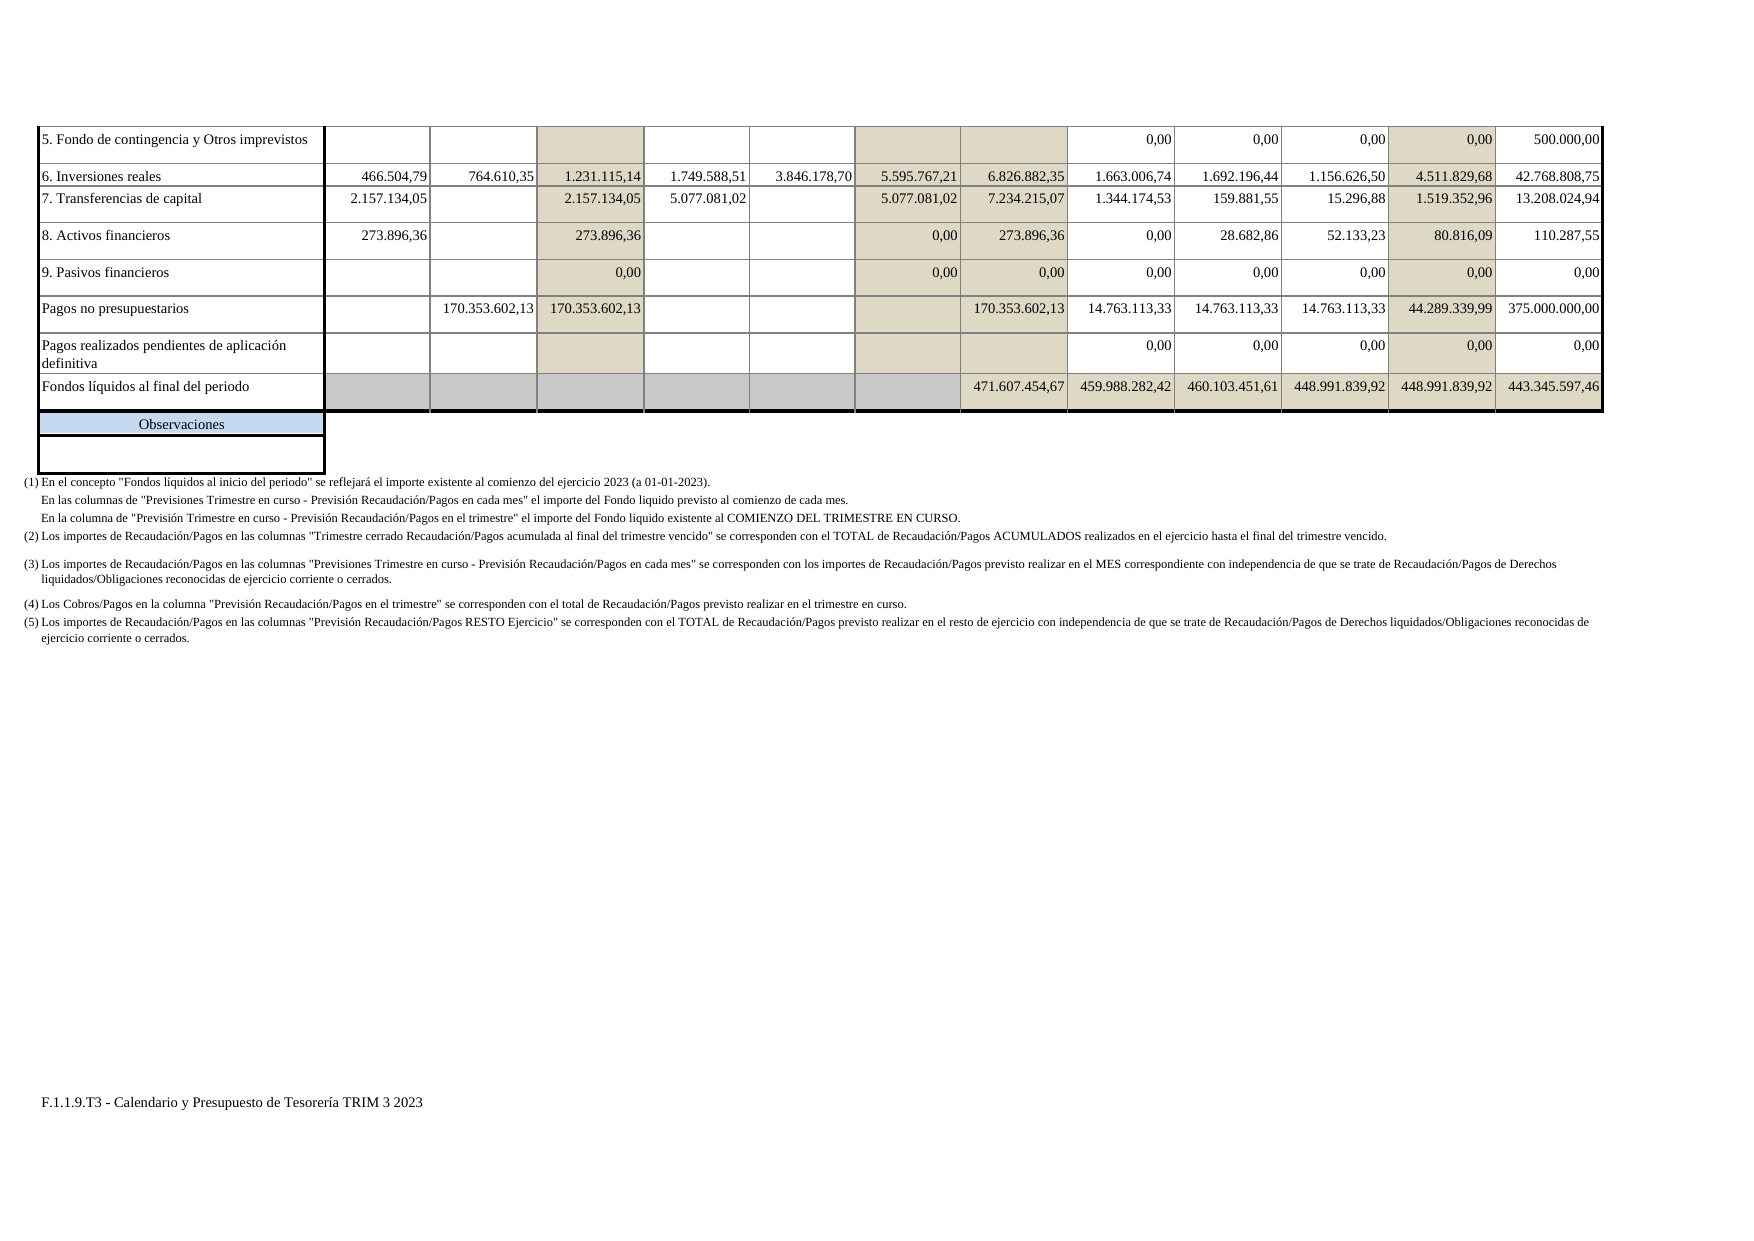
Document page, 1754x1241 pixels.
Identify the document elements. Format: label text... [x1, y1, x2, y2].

table_cell [326, 413, 430, 472]
table_cell Observaciones [40, 413, 323, 433]
table_cell [856, 334, 960, 373]
table_cell 7.234.215,07 [961, 187, 1067, 222]
table_cell 1.663.006,74 [1068, 164, 1174, 185]
table_cell [1495, 413, 1602, 472]
table_cell 0,00 [1389, 260, 1495, 295]
table_cell 273.896,36 [961, 223, 1067, 259]
table_cell [750, 374, 854, 409]
table_cell 4.511.829,68 [1389, 164, 1495, 185]
table_cell [430, 413, 1388, 472]
table_cell [431, 334, 536, 373]
table_cell 0,00 [1175, 334, 1281, 373]
table_cell [856, 297, 960, 332]
table_cell 13.208.024,94 [1496, 187, 1601, 222]
table_cell [856, 127, 960, 163]
table_cell [750, 260, 854, 295]
table_cell Fondos líquidos al final del periodo [40, 374, 323, 409]
table_cell 14.763.113,33 [1282, 297, 1388, 332]
table_cell 0,00 [1068, 127, 1174, 163]
table_cell [750, 127, 854, 163]
list En el concepto "Fondos líquidos al inicio del periodo" se reflejará el importe existente al comienzo del ejercicio 2023 (a 01-01-2023). [24, 475, 1593, 489]
list Los importes de Recaudación/Pagos en las columnas "Trimestre cerrado Recaudación/Pagos acumulada al final del trimestre vencido" se corresponden con el TOTAL de Recaudación/Pagos ACUMULADOS realizados en el ejercicio hasta el final del trimestre vencido. [24, 529, 1593, 543]
table_cell [645, 374, 749, 409]
table_cell [538, 334, 643, 373]
table_cell 14.763.113,33 [1175, 297, 1281, 332]
table_cell 1.344.174,53 [1068, 187, 1174, 222]
table_cell 42.768.808,75 [1496, 164, 1601, 185]
table_cell 1.231.115,14 [538, 164, 643, 185]
table_cell Pagos realizados pendientes de aplicación definitiva [40, 334, 323, 373]
table_cell [431, 260, 536, 295]
table_cell [326, 260, 429, 295]
table_cell 500.000,00 [1496, 127, 1601, 163]
table_cell 5.595.767,21 [856, 164, 960, 185]
table_cell 5.077.081,02 [856, 187, 960, 222]
table_cell [750, 297, 854, 332]
table_cell [645, 223, 749, 259]
table_cell 44.289.339,99 [1389, 297, 1495, 332]
table_cell 52.133,23 [1282, 223, 1388, 259]
table_cell [431, 127, 536, 163]
table_cell [40, 437, 323, 472]
table_cell 459.988.282,42 [1068, 374, 1174, 409]
table_cell 6. Inversiones reales [40, 164, 323, 185]
table_cell [750, 334, 854, 373]
table_cell [431, 374, 536, 409]
table_cell [1389, 413, 1495, 472]
table_cell 15.296,88 [1282, 187, 1388, 222]
table_cell 0,00 [538, 260, 643, 295]
table_cell 0,00 [1068, 223, 1174, 259]
table_cell 3.846.178,70 [750, 164, 854, 185]
table_cell [750, 223, 854, 259]
table_cell 0,00 [856, 223, 960, 259]
table_cell [645, 260, 749, 295]
text F.1.1.9.T3 - Calendario y Presupuesto de Tesorería TRIM 3 2023 [41, 1094, 1593, 1111]
table_cell Pagos no presupuestarios [40, 297, 323, 332]
table_cell 0,00 [1282, 127, 1388, 163]
list Los importes de Recaudación/Pagos en las columnas "Previsión Recaudación/Pagos RESTO Ejercicio" se corresponden con el TOTAL de Recaudación/Pagos previsto realizar en el resto de ejercicio con independencia de que se trate de Recaudación/Pagos de Derechos liquidados/Obligaciones reconocidas de ejercicio corriente o cerrados. [24, 615, 1593, 645]
table_cell 1.749.588,51 [645, 164, 749, 185]
table_cell [538, 374, 643, 409]
table_cell 28.682,86 [1175, 223, 1281, 259]
table_cell 0,00 [1496, 334, 1601, 373]
table_cell 0,00 [1175, 260, 1281, 295]
table_cell [431, 223, 536, 259]
table_cell 375.000.000,00 [1496, 297, 1601, 332]
table_cell 0,00 [856, 260, 960, 295]
list Los importes de Recaudación/Pagos en las columnas "Previsiones Trimestre en curso - Previsión Recaudación/Pagos en cada mes" se corresponden con los importes de Recaudación/Pagos previsto realizar en el MES correspondiente con independencia de que se trate de Recaudación/Pagos de Derechos liquidados/Obligaciones reconocidas de ejercicio corriente o cerrados. [24, 556, 1593, 586]
table_cell 448.991.839,92 [1282, 374, 1388, 409]
table_cell [961, 334, 1067, 373]
table_cell [645, 127, 749, 163]
table_cell 273.896,36 [326, 223, 429, 259]
table_cell 443.345.597,46 [1496, 374, 1601, 409]
table_cell 8. Activos financieros [40, 223, 323, 259]
table_cell 0,00 [1496, 260, 1601, 295]
table_cell 159.881,55 [1175, 187, 1281, 222]
table_cell 764.610,35 [431, 164, 536, 185]
table_cell 273.896,36 [538, 223, 643, 259]
list Los Cobros/Pagos en la columna "Previsión Recaudación/Pagos en el trimestre" se corresponden con el total de Recaudación/Pagos previsto realizar en el trimestre en curso. [24, 597, 1593, 612]
table_cell [431, 187, 536, 222]
table_cell 0,00 [1389, 334, 1495, 373]
table_cell 1.156.626,50 [1282, 164, 1388, 185]
table_cell 0,00 [1068, 334, 1174, 373]
table_cell 0,00 [1389, 127, 1495, 163]
table_cell 2.157.134,05 [538, 187, 643, 222]
table_cell 0,00 [1282, 334, 1388, 373]
table_cell 5. Fondo de contingencia y Otros imprevistos [40, 127, 323, 163]
table_cell [326, 374, 429, 409]
table_cell 170.353.602,13 [538, 297, 643, 332]
table_cell 448.991.839,92 [1389, 374, 1495, 409]
table_cell [961, 127, 1067, 163]
table_cell 14.763.113,33 [1068, 297, 1174, 332]
table_cell 9. Pasivos financieros [40, 260, 323, 295]
table_cell [326, 127, 429, 163]
table_cell 0,00 [1068, 260, 1174, 295]
table_cell 0,00 [1282, 260, 1388, 295]
table_cell 1.519.352,96 [1389, 187, 1495, 222]
table_cell [326, 297, 429, 332]
table_cell 6.826.882,35 [961, 164, 1067, 185]
table_cell 110.287,55 [1496, 223, 1601, 259]
table_cell 2.157.134,05 [326, 187, 429, 222]
text En la columna de "Previsión Trimestre en curso - Previsión Recaudación/Pagos en el trimestre" el importe del Fondo liquido existente al COMIENZO DEL TRIMESTRE EN CURSO. [41, 511, 1593, 525]
table_cell [645, 297, 749, 332]
table_cell [856, 374, 960, 409]
table_cell 5.077.081,02 [645, 187, 749, 222]
table_cell 471.607.454,67 [961, 374, 1067, 409]
table_cell [750, 187, 854, 222]
table_cell [645, 334, 749, 373]
text En las columnas de "Previsiones Trimestre en curso - Previsión Recaudación/Pagos en cada mes" el importe del Fondo liquido previsto al comienzo de cada mes. [41, 493, 1593, 507]
table_cell 460.103.451,61 [1175, 374, 1281, 409]
table_cell [326, 334, 429, 373]
table_cell 1.692.196,44 [1175, 164, 1281, 185]
table_cell 0,00 [1175, 127, 1281, 163]
table_cell 80.816,09 [1389, 223, 1495, 259]
table_cell [538, 127, 643, 163]
table_cell 170.353.602,13 [961, 297, 1067, 332]
table_cell 170.353.602,13 [431, 297, 536, 332]
table_cell 7. Transferencias de capital [40, 187, 323, 222]
table_cell 466.504,79 [326, 164, 429, 185]
table_cell 0,00 [961, 260, 1067, 295]
